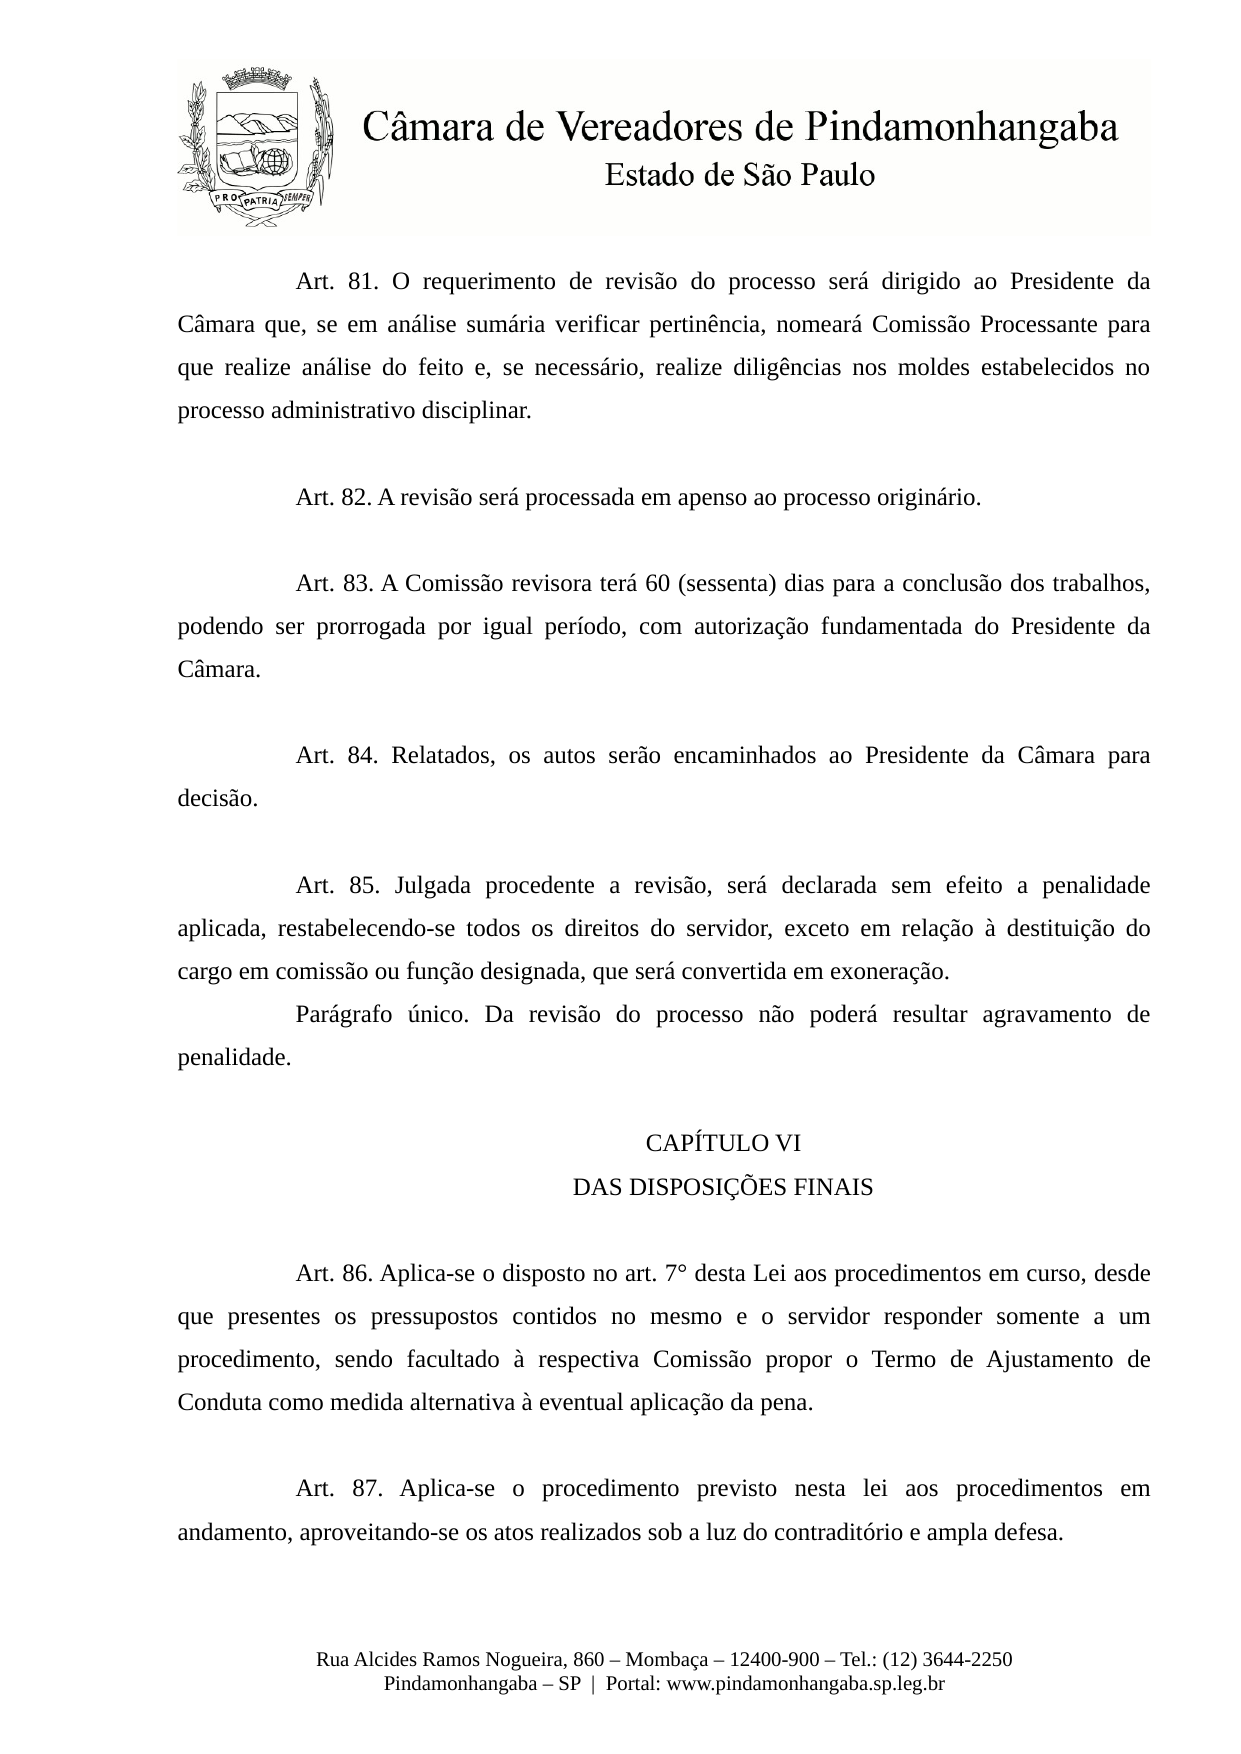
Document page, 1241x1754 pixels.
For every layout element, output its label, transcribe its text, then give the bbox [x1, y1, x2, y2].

text DAS DISPOSIÇÕES FINAIS [177, 1172, 1152, 1200]
text CAPÍTULO VI [177, 1128, 1152, 1157]
text Art. 83. A Comissão revisora terá 60 (sessenta) dias para a conclusão dos trabalhos, podendo ser prorrogada por igual período, com autorização fundamentada do Presidente da Câmara. [177, 568, 1152, 683]
text Art. 81. O requerimento de revisão do processo será dirigido ao Presidente da Câmara que, se em análise sumária verificar pertinência, nomeará Comissão Processante para que realize análise do feito e, se necessário, realize diligências nos moldes estabelecidos no processo administrativo disciplinar. [177, 266, 1152, 424]
text Art. 84. Relatados, os autos serão encaminhados ao Presidente da Câmara para decisão. [177, 740, 1152, 812]
text Art. 86. Aplica-se o disposto no art. 7° desta Lei aos procedimentos em curso, desde que presentes os pressupostos contidos no mesmo e o servidor responder somente a um procedimento, sendo facultado à respectiva Comissão propor o Termo de Ajustamento de Conduta como medida alternativa à eventual aplicação da pena. [177, 1258, 1152, 1416]
picture [177, 59, 1152, 236]
text Parágrafo único. Da revisão do processo não poderá resultar agravamento de penalidade. [177, 999, 1152, 1071]
text Art. 85. Julgada procedente a revisão, será declarada sem efeito a penalidade aplicada, restabelecendo-se todos os direitos do servidor, exceto em relação à destituição do cargo em comissão ou função designada, que será convertida em exoneração. [177, 870, 1152, 985]
text Art. 82. A revisão será processada em apenso ao processo originário. [177, 482, 1152, 510]
text Art. 87. Aplica-se o procedimento previsto nesta lei aos procedimentos em andamento, aproveitando-se os atos realizados sob a luz do contraditório e ampla defesa. [177, 1473, 1152, 1545]
